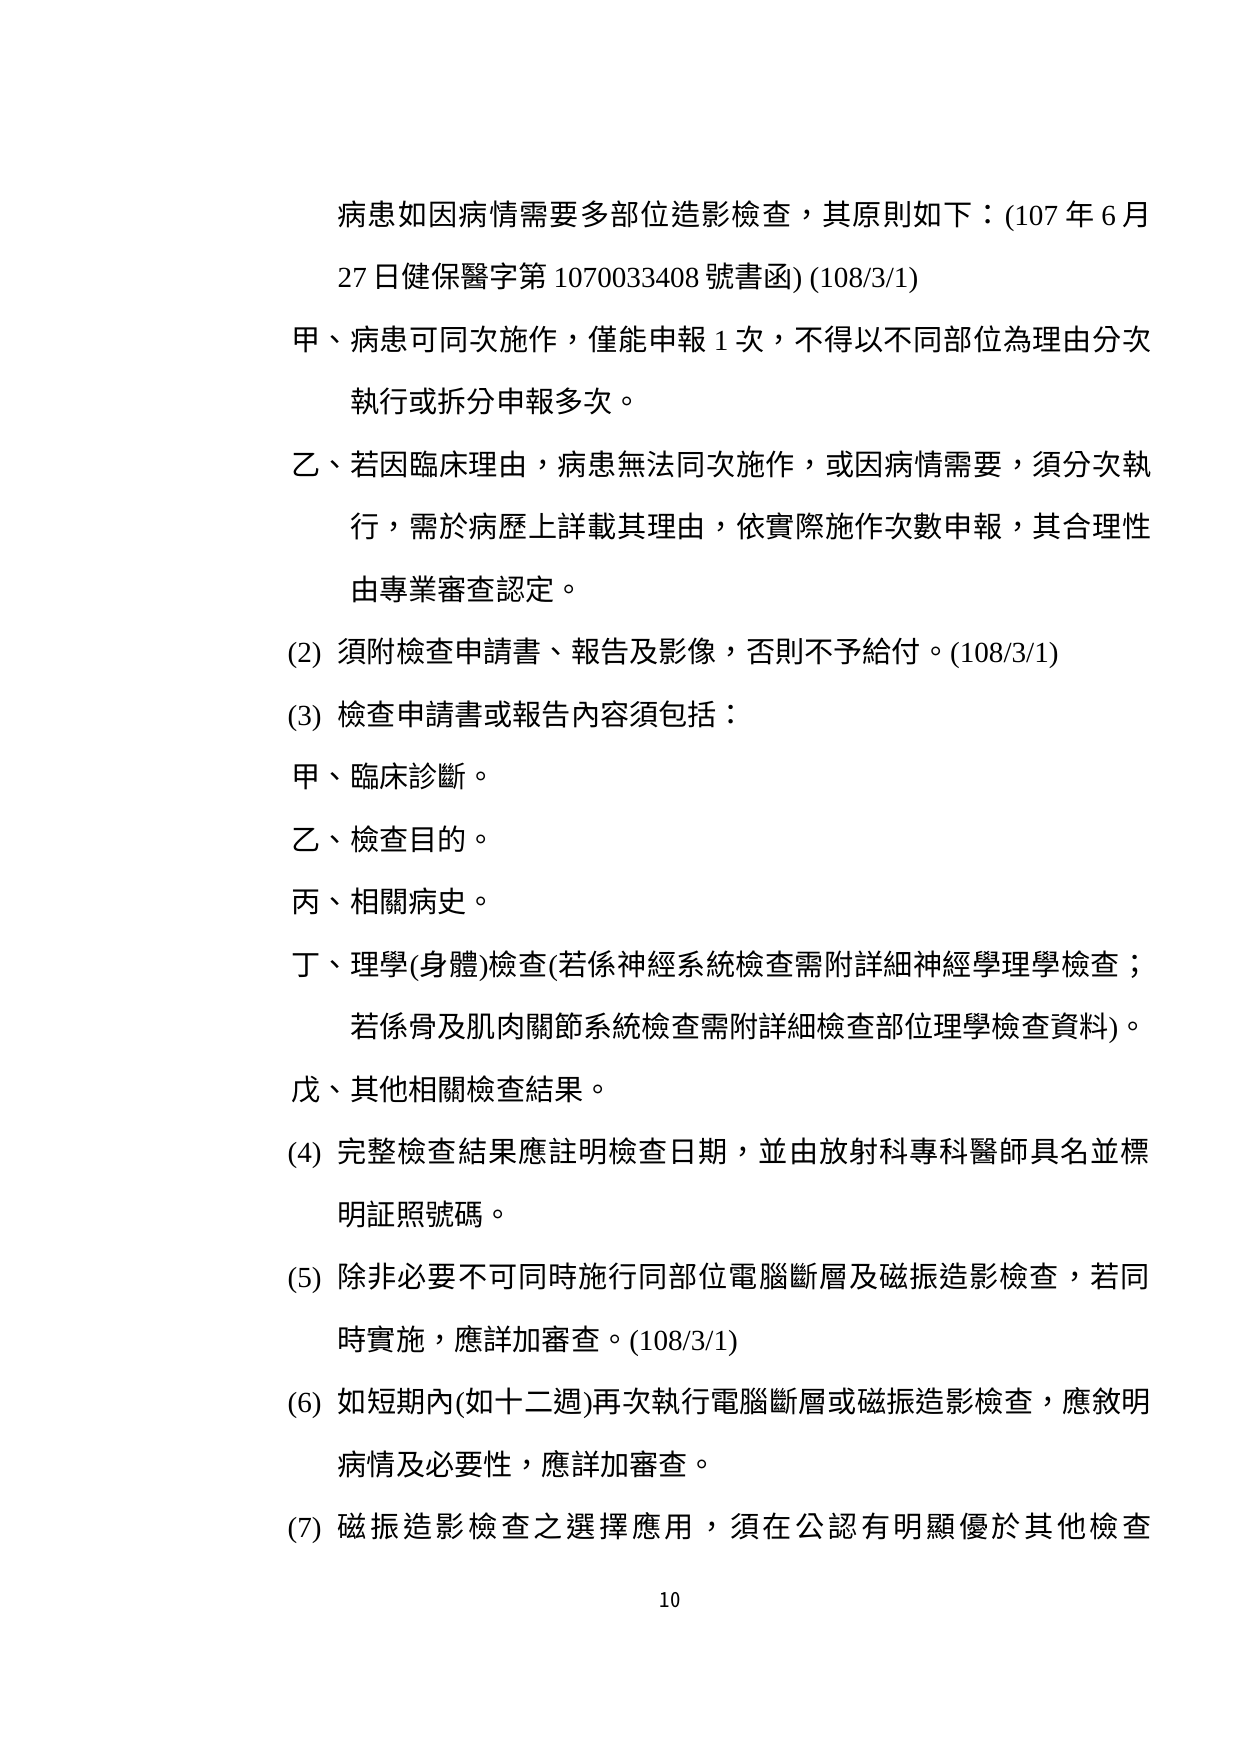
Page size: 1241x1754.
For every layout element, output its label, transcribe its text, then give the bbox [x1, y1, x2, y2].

list 若因臨床理由，病患無法同次施作，或因病情需要，須分次執行，需於病歷上詳載其理由，依實際施作次數申報，其合理性由專業審查認定。 [291, 425, 1152, 613]
list 完整檢查結果應註明檢查日期，並由放射科專科醫師具名並標明証照號碼。 [287, 1113, 1152, 1238]
list 磁振造影檢查之選擇應用，須在公認有明顯優於其他檢查 [287, 1488, 1152, 1550]
list 檢查目的。 [291, 800, 1152, 863]
list 理學(身體)檢查(若係神經系統檢查需附詳細神經學理學檢查；若係骨及肌肉關節系統檢查需附詳細檢查部位理學檢查資料)。 [291, 925, 1152, 1050]
list 檢查申請書或報告內容須包括： [287, 675, 1152, 738]
list 臨床診斷。 [291, 738, 1152, 800]
list 其他相關檢查結果。 [291, 1050, 1152, 1113]
list 相關病史。 [291, 863, 1152, 925]
list 須附檢查申請書、報告及影像，否則不予給付。(108/3/1) [287, 613, 1152, 675]
list 「電腦斷層造影」及「磁振造影」診療項目均以「次」為單位，病患如因病情需要多部位造影檢查，其原則如下：(107年6月27日健保醫字第1070033408號書函) (108/3/1) [287, 175, 1152, 300]
list 如短期內(如十二週)再次執行電腦斷層或磁振造影檢查，應敘明病情及必要性，應詳加審查。 [287, 1363, 1152, 1488]
list 除非必要不可同時施行同部位電腦斷層及磁振造影檢查，若同時實施，應詳加審查。(108/3/1) [287, 1238, 1152, 1363]
list 病患可同次施作，僅能申報1次，不得以不同部位為理由分次執行或拆分申報多次。 [291, 300, 1152, 425]
